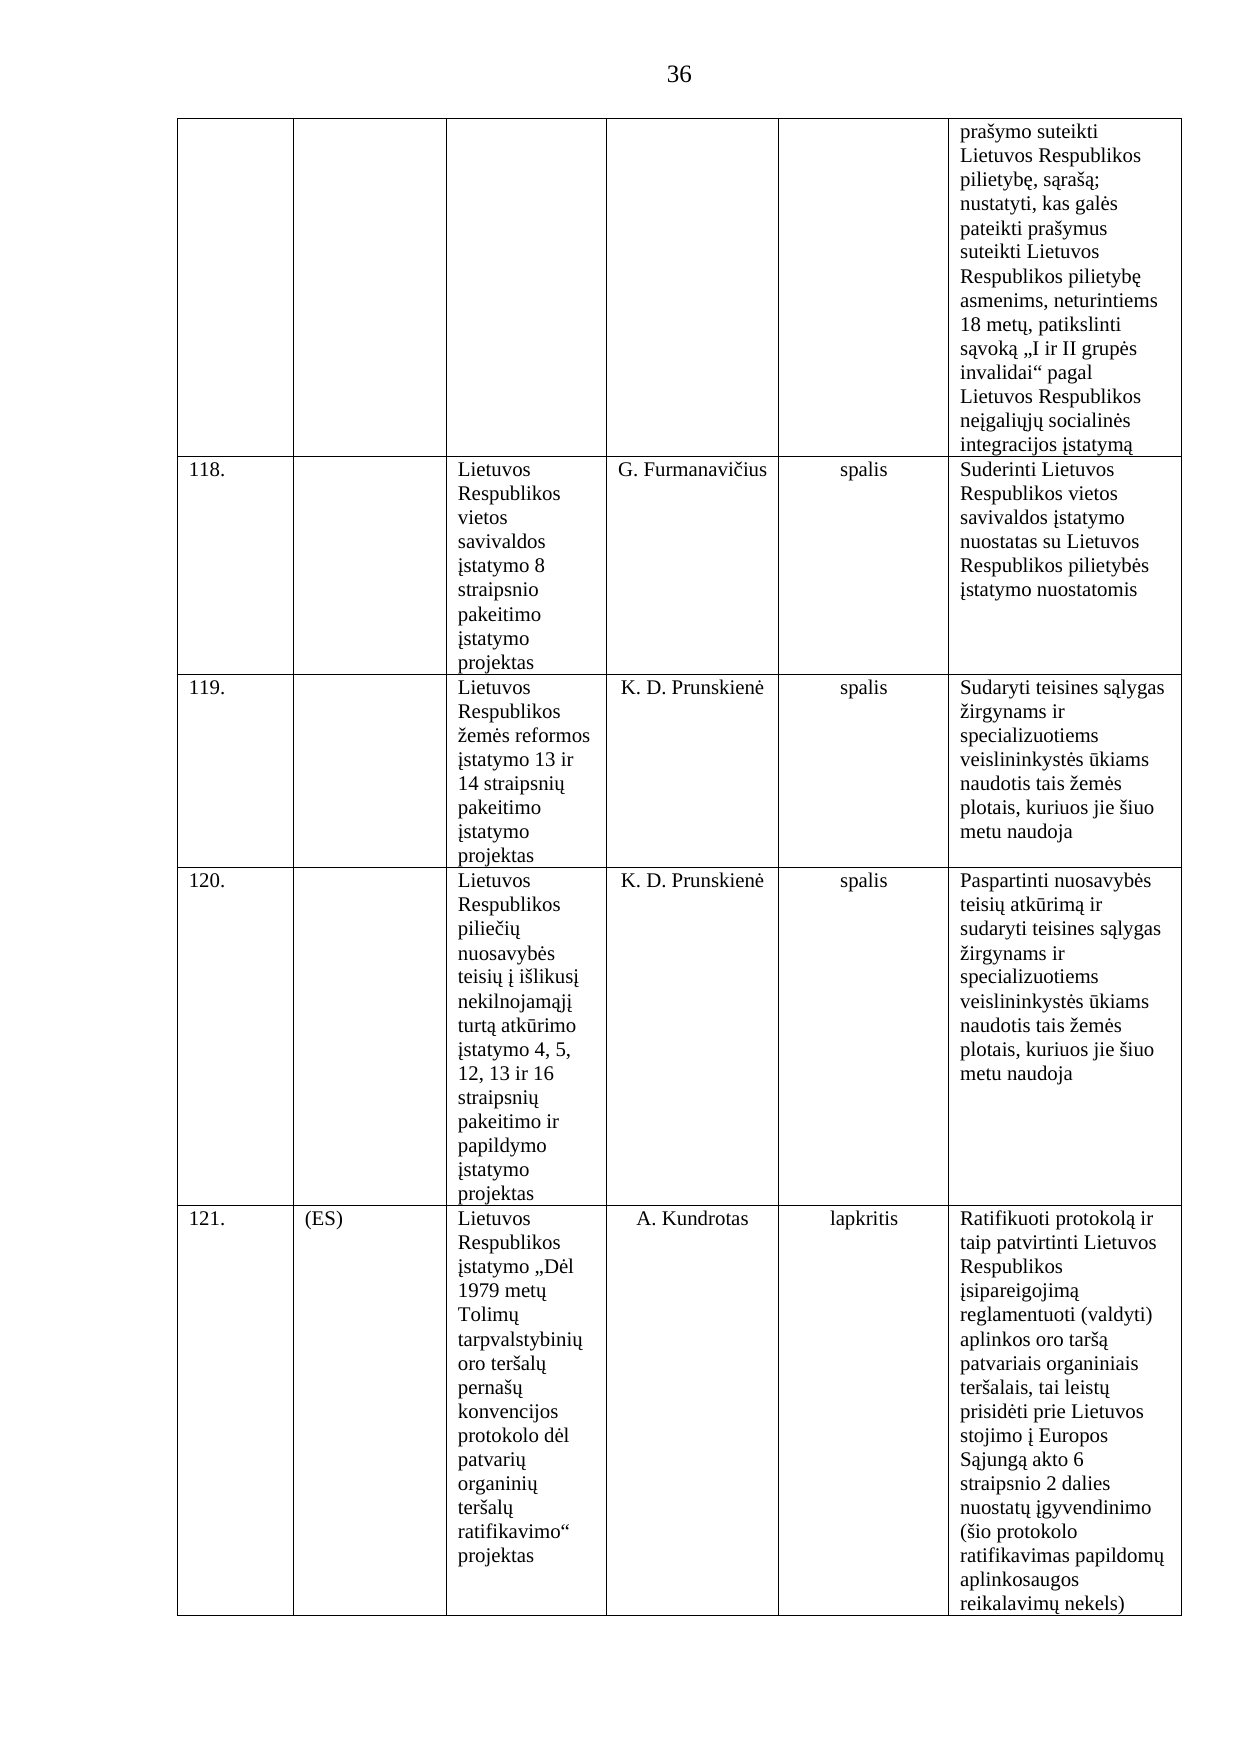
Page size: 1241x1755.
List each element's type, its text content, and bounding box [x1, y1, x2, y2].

table_cell 121. [178, 1206, 293, 1615]
table_cell [447, 119, 606, 456]
table_cell Lietuvos Respublikos žemės reformos įstatymo 13 ir 14 straipsnių pakeitimo įstatymo projektas [447, 675, 606, 867]
table_cell K. D. Prunskienė [607, 868, 778, 1205]
table_cell Paspartinti nuosavybės teisių atkūrimą ir sudaryti teisines sąlygas žirgynams ir specializuotiems veislininkystės ūkiams naudotis tais žemės plotais, kuriuos jie šiuo metu naudoja [949, 868, 1181, 1205]
table_cell spalis [779, 675, 948, 867]
table_cell [294, 675, 446, 867]
table_cell Lietuvos Respublikos įstatymo „Dėl 1979 metų Tolimų tarpvalstybinių oro teršalų pernašų konvencijos protokolo dėl patvarių organinių teršalų ratifikavimo“ projektas [447, 1206, 606, 1615]
table_cell (ES) [294, 1206, 446, 1615]
table_cell [178, 119, 293, 456]
table_cell A. Kundrotas [607, 1206, 778, 1615]
table_cell spalis [779, 868, 948, 1205]
table_cell 120. [178, 868, 293, 1205]
table_cell [779, 119, 948, 456]
table_cell [607, 119, 778, 456]
table_cell lapkritis [779, 1206, 948, 1615]
table_cell Ratifikuoti protokolą ir taip patvirtinti Lietuvos Respublikos įsipareigojimą reglamentuoti (valdyti) aplinkos oro taršą patvariais organiniais teršalais, tai leistų prisidėti prie Lietuvos stojimo į Europos Sąjungą akto 6 straipsnio 2 dalies nuostatų įgyvendinimo (šio protokolo ratifikavimas papildomų aplinkosaugos reikalavimų nekels) [949, 1206, 1181, 1615]
table_cell Lietuvos Respublikos vietos savivaldos įstatymo 8 straipsnio pakeitimo įstatymo projektas [447, 457, 606, 674]
table_cell prašymo suteikti Lietuvos Respublikos pilietybę, sąrašą; nustatyti, kas galės pateikti prašymus suteikti Lietuvos Respublikos pilietybę asmenims, neturintiems 18 metų, patikslinti sąvoką „I ir II grupės invalidai“ pagal Lietuvos Respublikos neįgaliųjų socialinės integracijos įstatymą [949, 119, 1181, 456]
table_cell [294, 868, 446, 1205]
table_cell G. Furmanavičius [607, 457, 778, 674]
table_cell Lietuvos Respublikos piliečių nuosavybės teisių į išlikusį nekilnojamąjį turtą atkūrimo įstatymo 4, 5, 12, 13 ir 16 straipsnių pakeitimo ir papildymo įstatymo projektas [447, 868, 606, 1205]
table_cell [294, 119, 446, 456]
table_cell [294, 457, 446, 674]
table_cell Suderinti Lietuvos Respublikos vietos savivaldos įstatymo nuostatas su Lietuvos Respublikos pilietybės įstatymo nuostatomis [949, 457, 1181, 674]
table_cell Sudaryti teisines sąlygas žirgynams ir specializuotiems veislininkystės ūkiams naudotis tais žemės plotais, kuriuos jie šiuo metu naudoja [949, 675, 1181, 867]
table_cell 119. [178, 675, 293, 867]
table_cell spalis [779, 457, 948, 674]
table_cell 118. [178, 457, 293, 674]
table_cell K. D. Prunskienė [607, 675, 778, 867]
